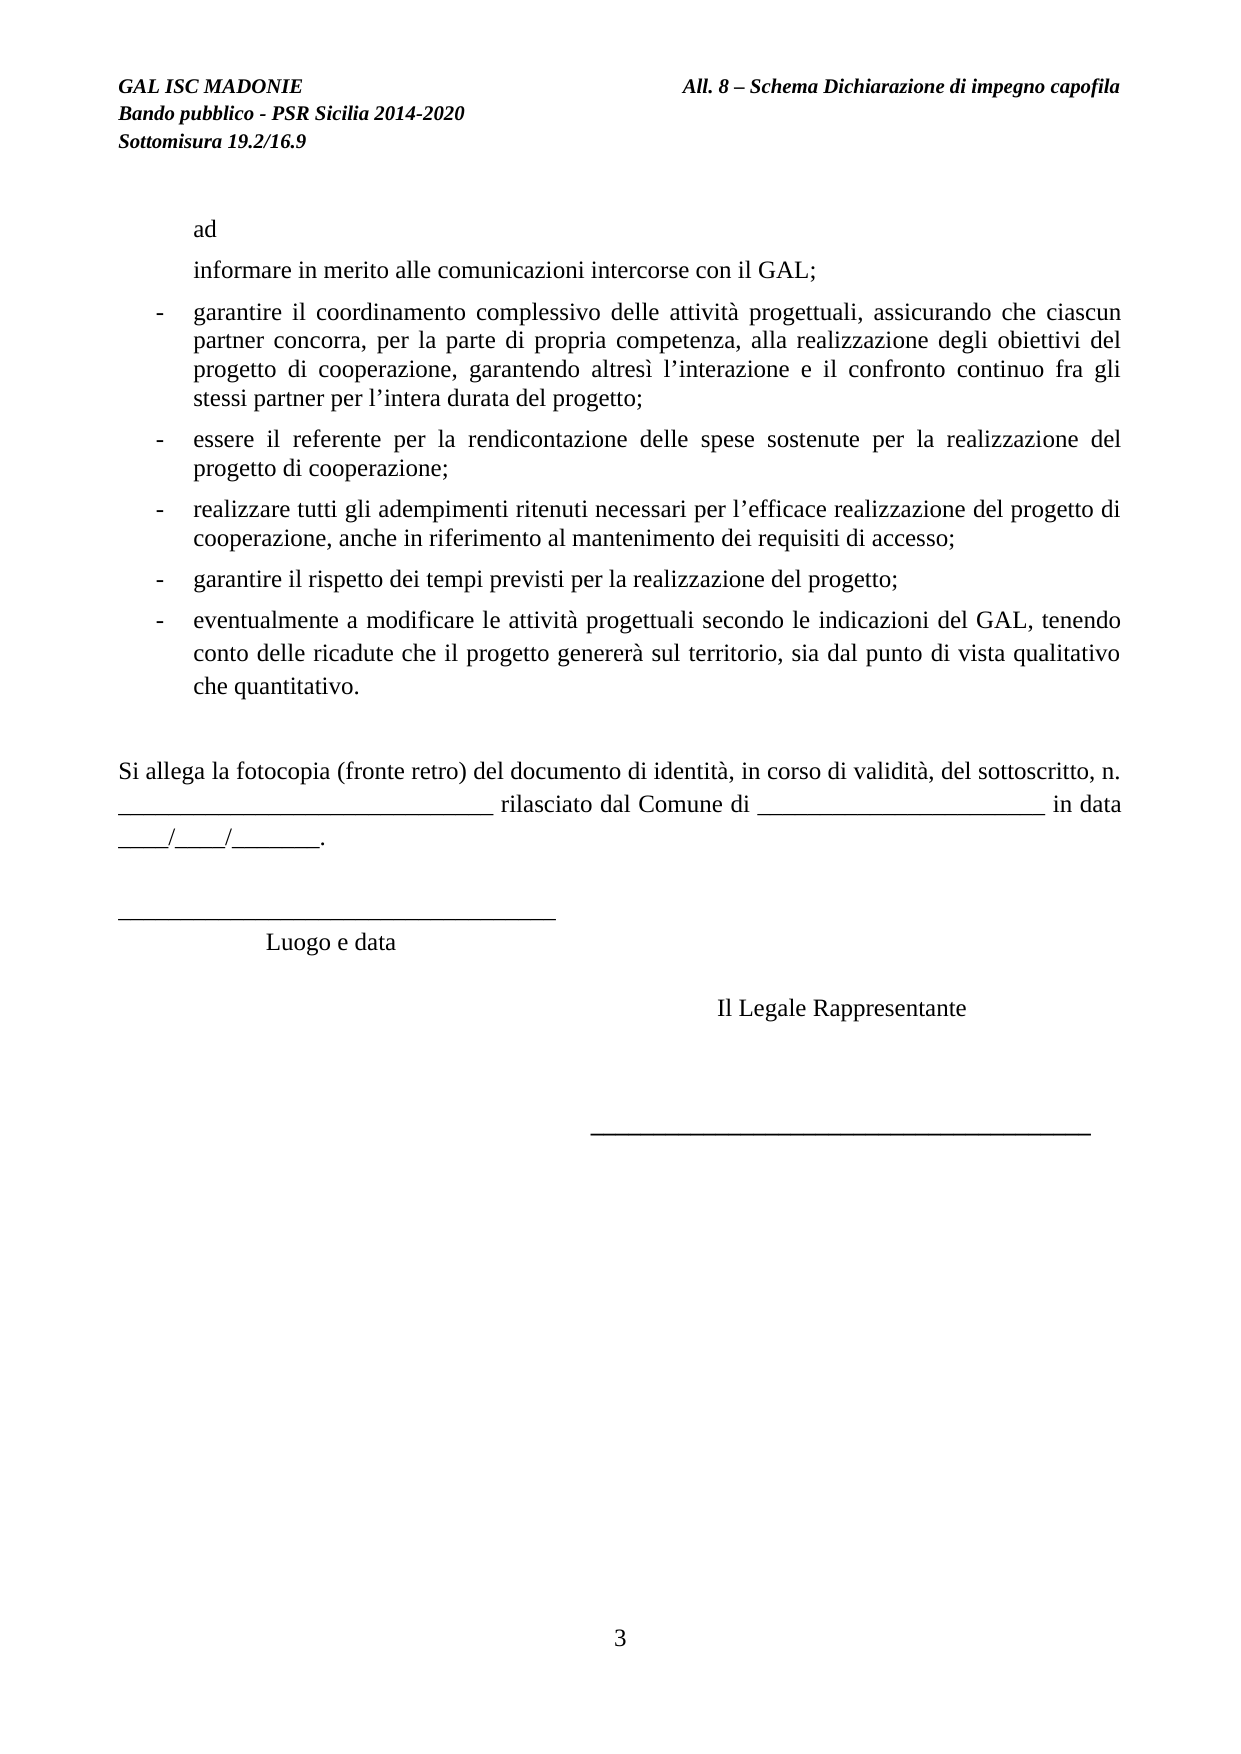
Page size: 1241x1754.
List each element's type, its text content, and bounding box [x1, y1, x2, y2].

text Luogo e data [192, 927, 1122, 956]
text ___________________________________ [118, 894, 1122, 923]
list garantire il rispetto dei tempi previsti per la realizzazione del progetto; [156, 564, 1122, 593]
text ________________________________________ [591, 1109, 1122, 1138]
list realizzare tutti gli adempimenti ritenuti necessari per l’efficace realizzazione del progetto di cooperazione, anche in riferimento al mantenimento dei requisiti di accesso; [156, 494, 1122, 552]
text informare in merito alle comunicazioni intercorse con il GAL; [193, 255, 1122, 284]
list ad [156, 214, 1122, 243]
list essere il referente per la rendicontazione delle spese sostenute per la realizzazione del progetto di cooperazione; [156, 424, 1122, 482]
list garantire il coordinamento complessivo delle attività progettuali, assicurando che ciascun partner concorra, per la parte di propria competenza, alla realizzazione degli obiettivi del progetto di cooperazione, garantendo altresì l’interazione e il confronto continuo fra gli stessi partner per l’intera durata del progetto; [156, 297, 1122, 412]
text Il Legale Rappresentante [561, 993, 1122, 1022]
list eventualmente a modificare le attività progettuali secondo le indicazioni del GAL, tenendo conto delle ricadute che il progetto genererà sul territorio, sia dal punto di vista qualitativo che quantitativo. [156, 605, 1122, 700]
text Si allega la fotocopia (fronte retro) del documento di identità, in corso di validità, del sottoscritto, n. ______________________________ rilasciato dal Comune di _______________________ in data ____/____/_______. [118, 756, 1122, 851]
